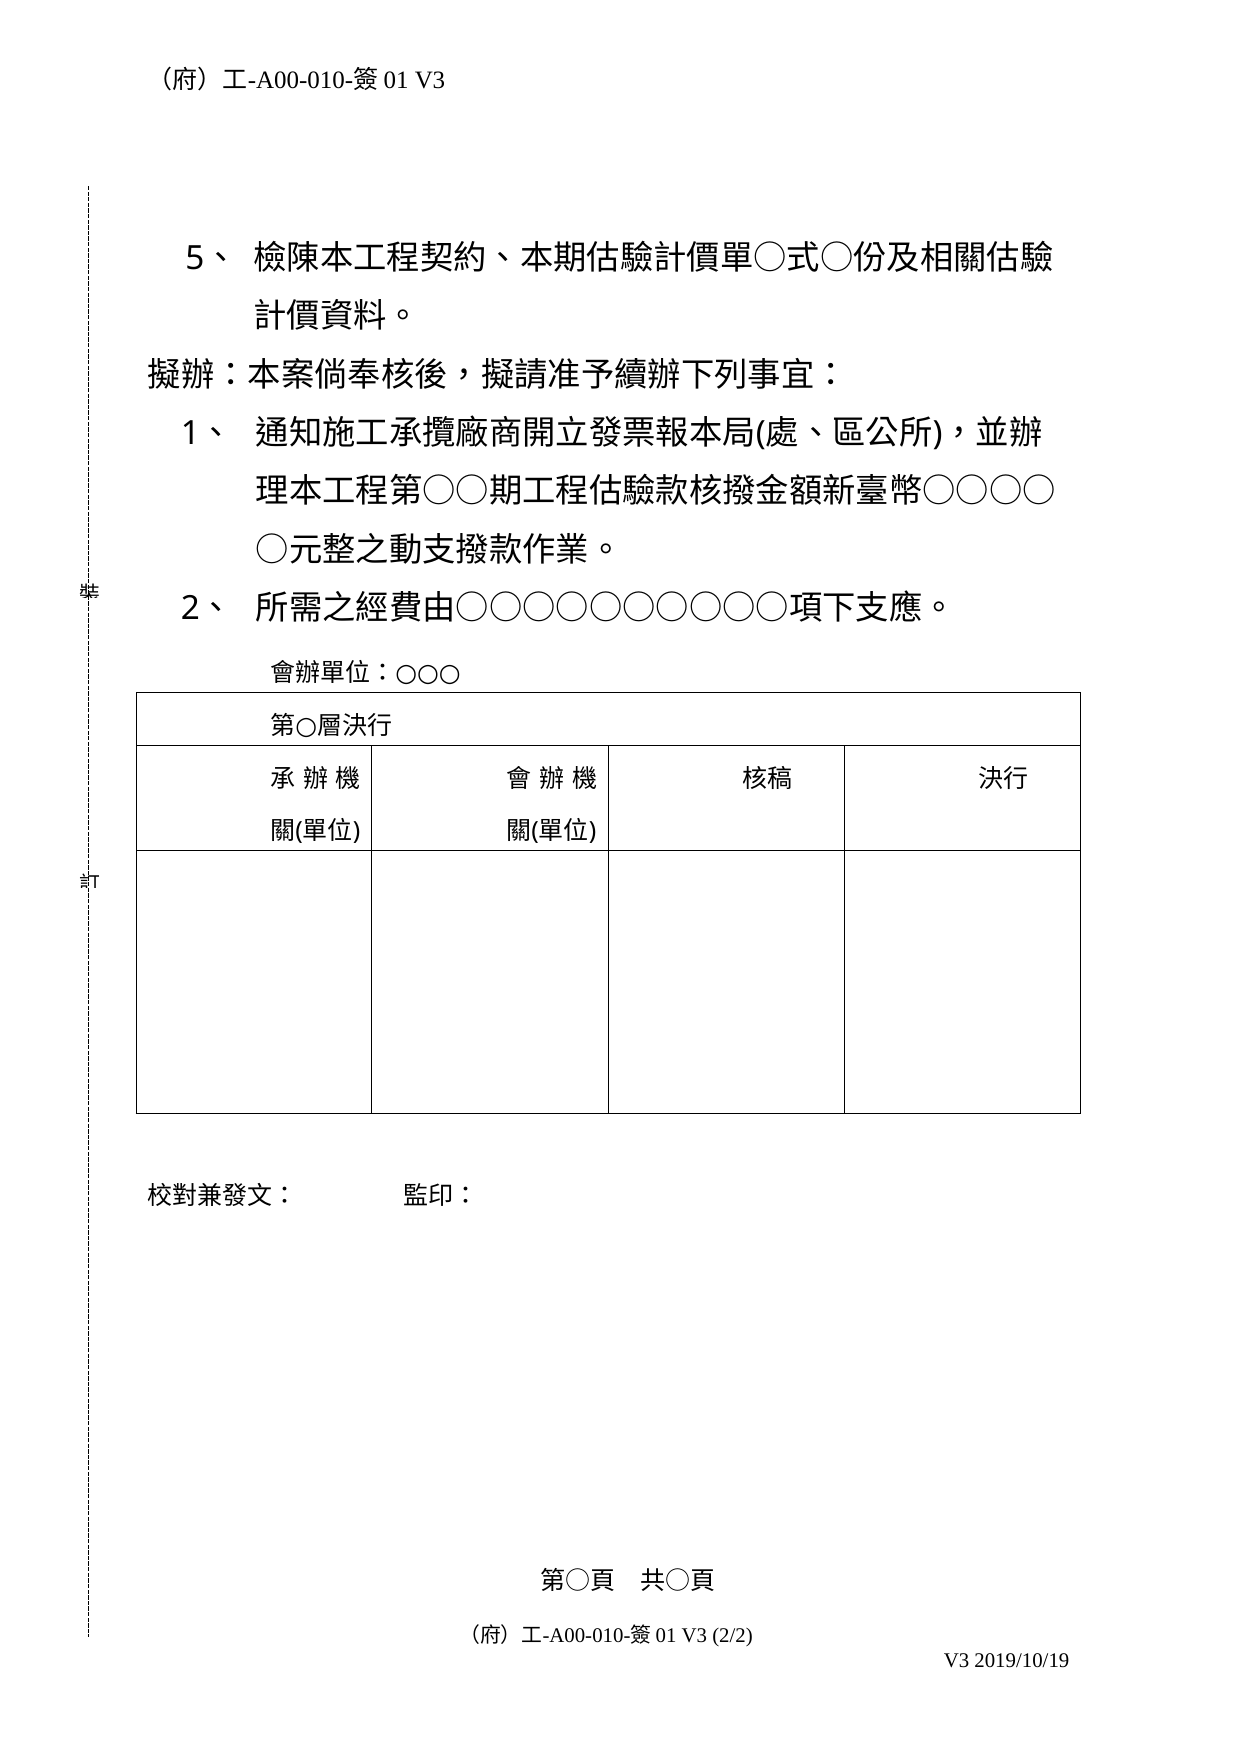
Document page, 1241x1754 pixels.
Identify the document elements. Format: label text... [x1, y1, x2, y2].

text 第○頁 共○頁 [461, 1561, 795, 1597]
list 所需之經費由○○○○○○○○○○項下支應。 [181, 573, 1069, 631]
table_header 會辦單位：○○○ [136, 640, 1081, 692]
text 校對兼發文： 監印： [148, 1175, 1069, 1212]
table_cell [609, 851, 844, 1113]
table_cell 核稿 [609, 746, 844, 850]
table_cell 第○層決行 [137, 693, 1080, 745]
table_cell [137, 851, 371, 1113]
text 擬辦：本案倘奉核後，擬請准予續辦下列事宜： [148, 339, 1069, 398]
table_cell [372, 851, 608, 1113]
table_cell 承辦機關(單位) [137, 746, 371, 850]
table_cell 會辦機關(單位) [372, 746, 608, 850]
table_cell 決行 [845, 746, 1080, 850]
list 檢陳本工程契約、本期估驗計價單○式○份及相關估驗計價資料。 [185, 223, 1069, 339]
text 第○頁 共○頁 [438, 1560, 444, 1596]
list 通知施工承攬廠商開立發票報本局(處、區公所)，並辦理本工程第○○期工程估驗款核撥金額新臺幣○○○○○元整之動支撥款作業。 [181, 398, 1069, 573]
table_cell [845, 851, 1080, 1113]
